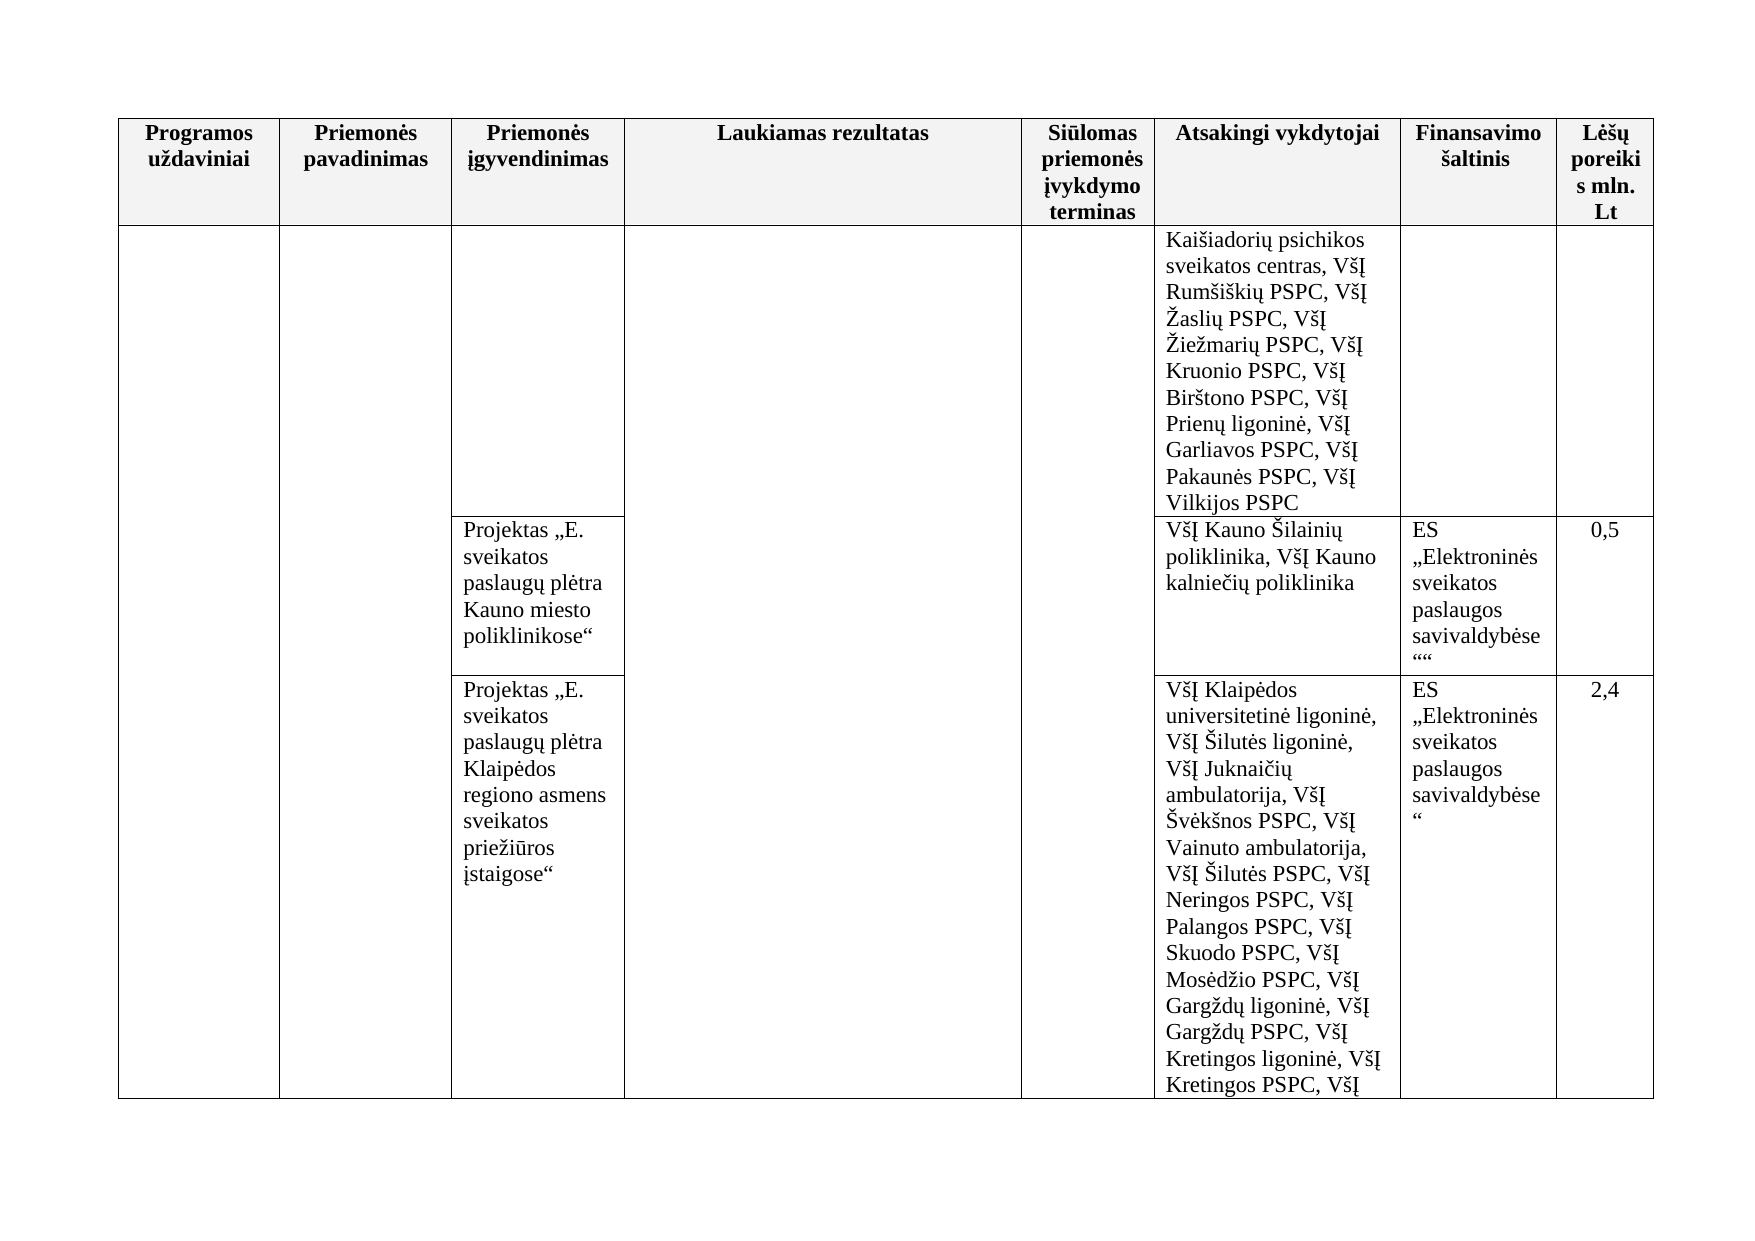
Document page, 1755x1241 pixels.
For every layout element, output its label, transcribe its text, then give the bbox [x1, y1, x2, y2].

table_header Atsakingi vykdytojai [1155, 119, 1400, 224]
table_cell [1401, 226, 1556, 516]
table_cell 2,4 [1557, 676, 1653, 1097]
table_cell ES „Elektroninės sveikatos paslaugos savivaldybėse“ [1401, 676, 1556, 1097]
table_header Priemonės įgyvendinimas [452, 119, 624, 224]
table_cell [119, 226, 279, 1097]
table_cell VšĮ Klaipėdos universitetinė ligoninė, VšĮ Šilutės ligoninė, VšĮ Juknaičių ambulatorija, VšĮ Švėkšnos PSPC, VšĮ Vainuto ambulatorija, VšĮ Šilutės PSPC, VšĮ Neringos PSPC, VšĮ Palangos PSPC, VšĮ Skuodo PSPC, VšĮ Mosėdžio PSPC, VšĮ Gargždų ligoninė, VšĮ Gargždų PSPC, VšĮ Kretingos ligoninė, VšĮ Kretingos PSPC, VšĮ [1155, 676, 1400, 1097]
table_header Priemonės pavadinimas [280, 119, 451, 224]
table_cell [625, 226, 1021, 1097]
table_cell Projektas „E. sveikatos paslaugų plėtra Klaipėdos regiono asmens sveikatos priežiūros įstaigose“ [452, 676, 624, 1097]
table_header Lėšų poreikis mln. Lt [1557, 119, 1653, 224]
table_header Siūlomas priemonės įvykdymo terminas [1022, 119, 1154, 224]
table_header Programos uždaviniai [119, 119, 279, 224]
table_cell Projektas „E. sveikatos paslaugų plėtra Kauno miesto poliklinikose“ [452, 517, 624, 675]
table_cell VšĮ Kauno Šilainių poliklinika, VšĮ Kauno kalniečių poliklinika [1155, 517, 1400, 675]
table_cell Kaišiadorių psichikos sveikatos centras, VšĮ Rumšiškių PSPC, VšĮ Žaslių PSPC, VšĮ Žiežmarių PSPC, VšĮ Kruonio PSPC, VšĮ Birštono PSPC, VšĮ Prienų ligoninė, VšĮ Garliavos PSPC, VšĮ Pakaunės PSPC, VšĮ Vilkijos PSPC [1155, 226, 1400, 516]
table_cell [452, 226, 624, 516]
table_cell [1557, 226, 1653, 516]
table_cell ES „Elektroninės sveikatos paslaugos savivaldybėse““ [1401, 517, 1556, 675]
table_header Laukiamas rezultatas [625, 119, 1021, 224]
table_cell 0,5 [1557, 517, 1653, 675]
table_cell [280, 226, 451, 1097]
table_cell [1022, 226, 1154, 1097]
table_header Finansavimo šaltinis [1401, 119, 1556, 224]
